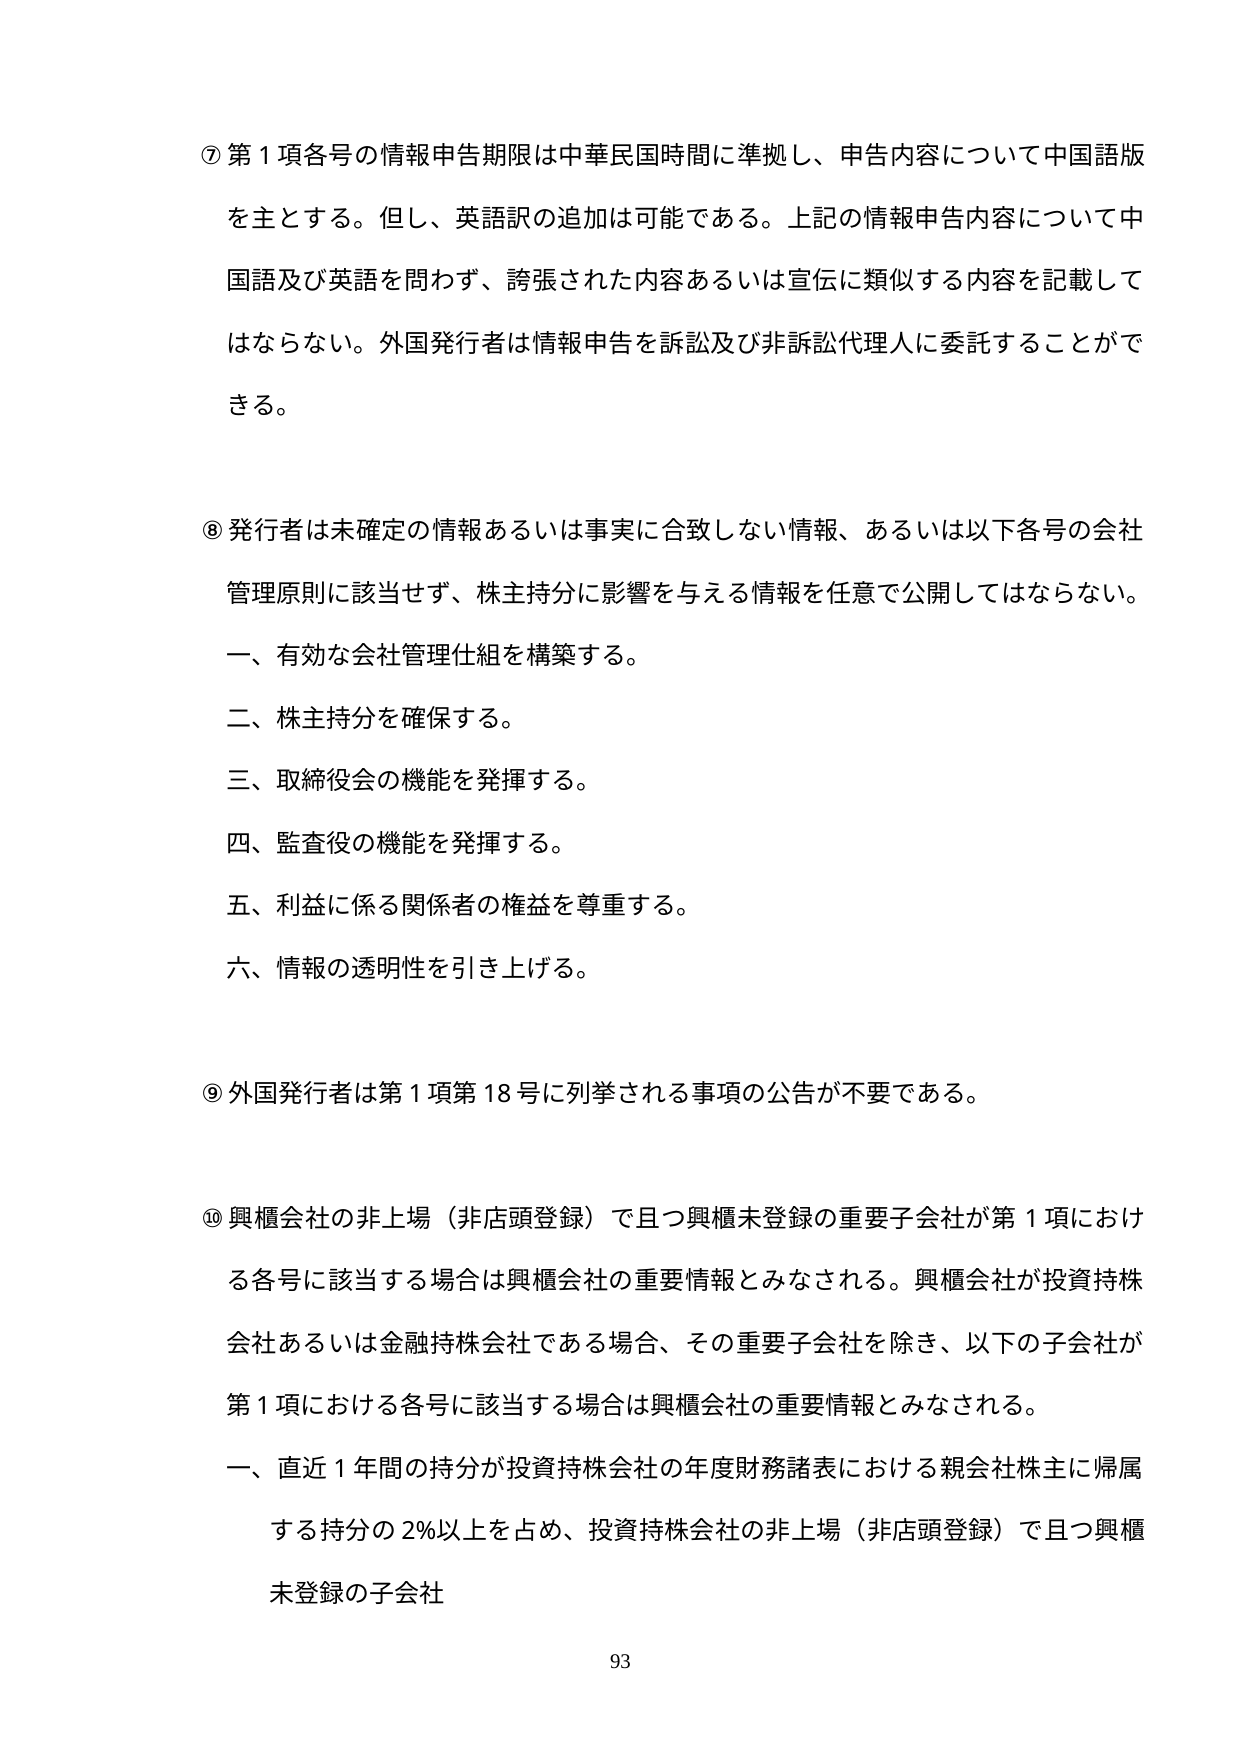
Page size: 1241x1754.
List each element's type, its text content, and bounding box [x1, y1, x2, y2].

text 一、直近1年間の持分が投資持株会社の年度財務諸表における親会社株主に帰属する持分の2%以上を占め、投資持株会社の非上場（非店頭登録）で且つ興櫃未登録の子会社 [226, 1425, 1146, 1612]
text 五、利益に係る関係者の権益を尊重する。 [226, 862, 1146, 925]
text 一、有効な会社管理仕組を構築する。 [226, 612, 1146, 675]
text ⑩興櫃会社の非上場（非店頭登録）で且つ興櫃未登録の重要子会社が第1項における各号に該当する場合は興櫃会社の重要情報とみなされる。興櫃会社が投資持株会社あるいは金融持株会社である場合、その重要子会社を除き、以下の子会社が第1項における各号に該当する場合は興櫃会社の重要情報とみなされる。 [201, 1175, 1146, 1425]
text 六、情報の透明性を引き上げる。 [226, 925, 1146, 987]
text 二、株主持分を確保する。 [226, 675, 1146, 737]
text ⑦第1項各号の情報申告期限は中華民国時間に準拠し、申告内容について中国語版を主とする。但し、英語訳の追加は可能である。上記の情報申告内容について中国語及び英語を問わず、誇張された内容あるいは宣伝に類似する内容を記載してはならない。外国発行者は情報申告を訴訟及び非訴訟代理人に委託することができる。 [199, 112, 1146, 425]
text 三、取締役会の機能を発揮する。 [226, 737, 1146, 800]
text ⑧発行者は未確定の情報あるいは事実に合致しない情報、あるいは以下各号の会社管理原則に該当せず、株主持分に影響を与える情報を任意で公開してはならない。 [201, 487, 1146, 612]
text 四、監査役の機能を発揮する。 [226, 800, 1146, 862]
text ⑨外国発行者は第1項第18号に列挙される事項の公告が不要である。 [201, 1050, 1146, 1112]
